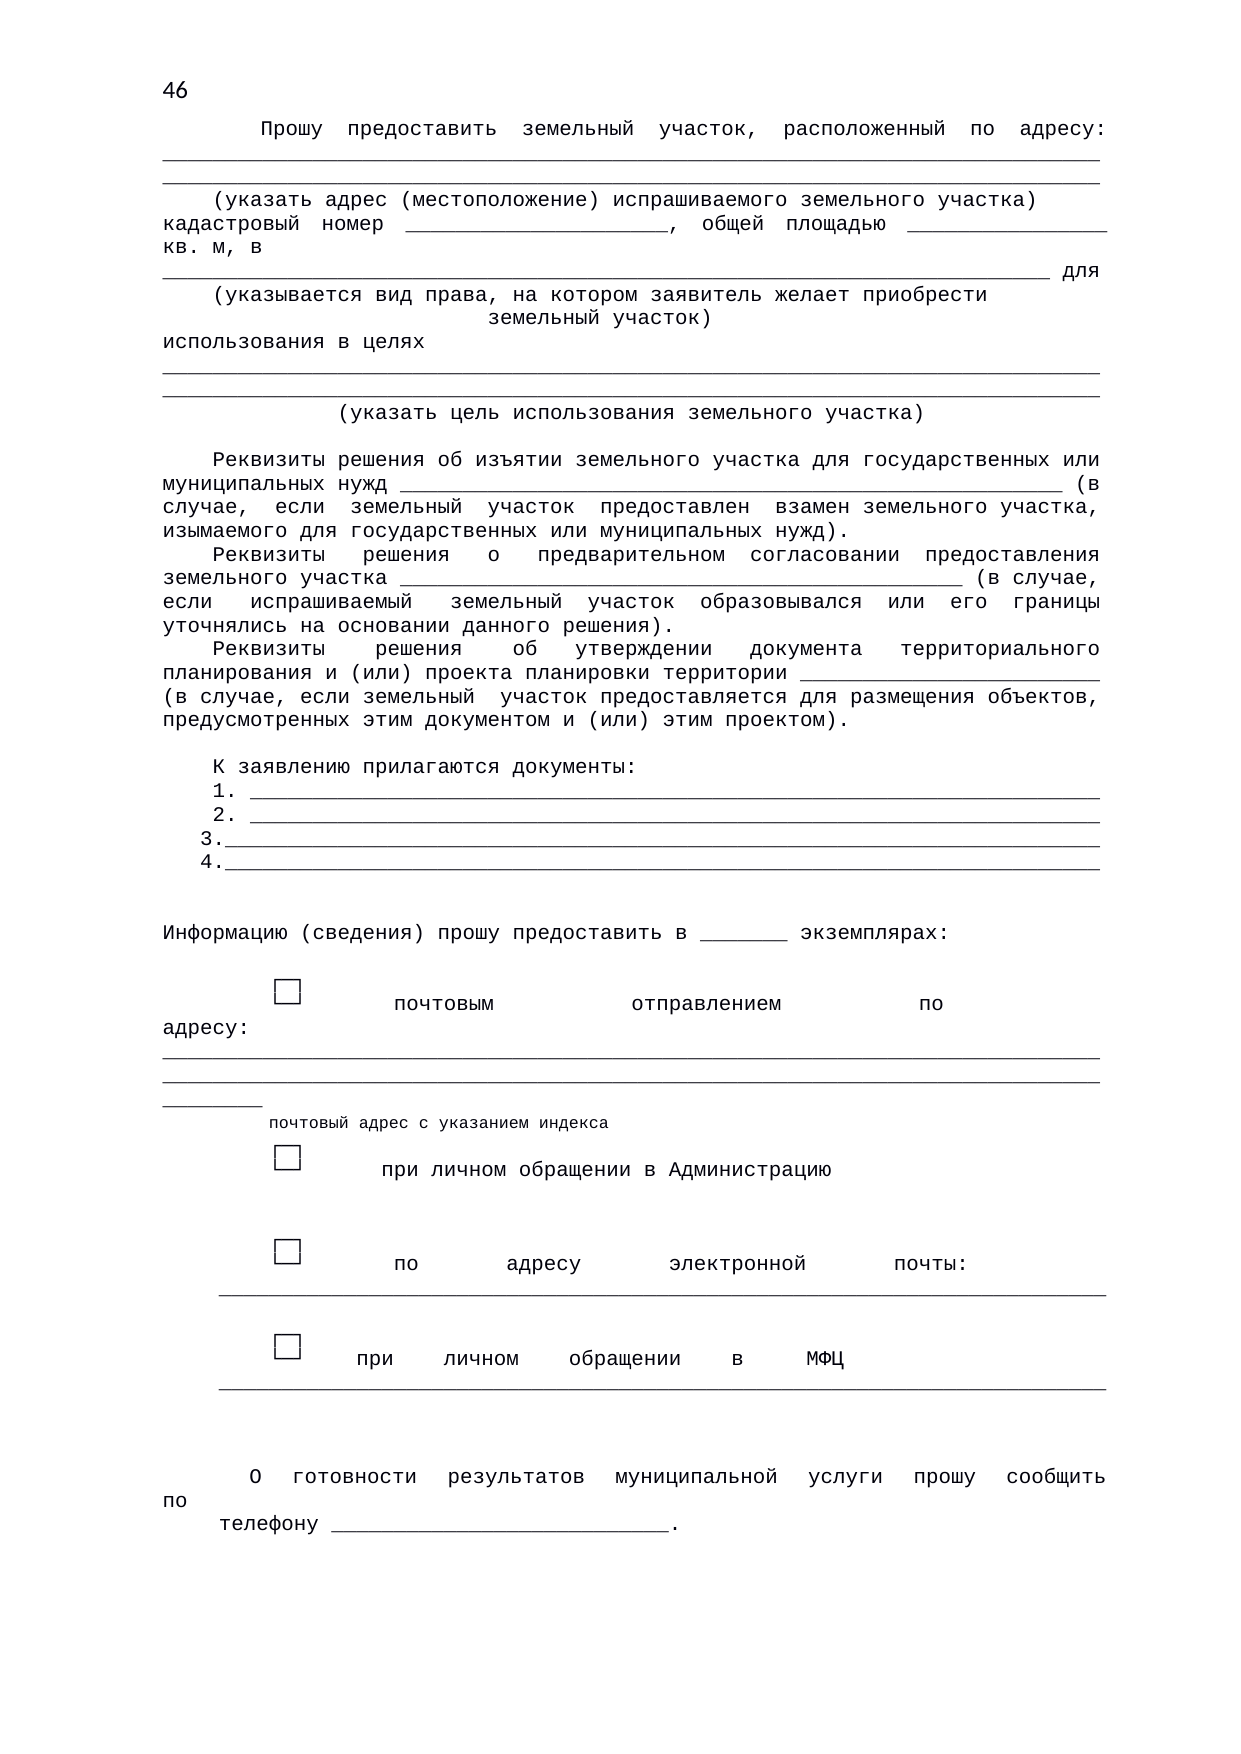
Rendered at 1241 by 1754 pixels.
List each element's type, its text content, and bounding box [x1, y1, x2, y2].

subtitle 4.______________________________________________________________________ [162, 851, 1107, 875]
subtitle кадастровый номер _____________________, общей площадью ________________ кв. м, в [162, 213, 1107, 260]
text ┌─┐ [162, 1324, 1107, 1348]
subtitle 3.______________________________________________________________________ [162, 827, 1107, 851]
subtitle использования в целях ______________________________________________________________________________________________________________________________________________________ [162, 331, 1107, 402]
subtitle 2. ____________________________________________________________________ [162, 804, 1107, 827]
subtitle предусмотренных этим документом и (или) этим проектом). [162, 709, 1107, 733]
text О готовности результатов муниципальной услуги прошу сообщить по [162, 1466, 1107, 1513]
text телефону ___________________________. [162, 1513, 1107, 1537]
text ┌─┐ [162, 969, 1107, 993]
text └─┘ при личном обращении в Администрацию [162, 1158, 1107, 1182]
subtitle Реквизиты решения об утверждении документа территориального [162, 638, 1107, 662]
text └─┘ по адресу электронной почты: [162, 1253, 1107, 1277]
subtitle если испрашиваемый земельный участок образовывался или его границы [162, 591, 1107, 615]
subtitle (указать адрес (местоположение) испрашиваемого земельного участка) [162, 189, 1107, 213]
text └─┘ почтовым отправлением по адресу: [162, 993, 1107, 1040]
subtitle земельный участок) [162, 307, 1107, 331]
text _______________________________________________________________________ [162, 1277, 1107, 1300]
subtitle Информацию (сведения) прошу предоставить в _______ экземплярах: [162, 922, 1107, 946]
subtitle уточнялись на основании данного решения). [162, 615, 1107, 638]
subtitle муниципальных нужд _____________________________________________________ (в [162, 473, 1107, 496]
text _______________________________________________________________________ [162, 1371, 1107, 1395]
text почтовый адрес с указанием индекса [162, 1111, 1107, 1135]
subtitle К заявлению прилагаются документы: [162, 757, 1107, 780]
subtitle Реквизиты решения об изъятии земельного участка для государственных или [162, 449, 1107, 473]
text ┌─┐ [162, 1135, 1107, 1158]
subtitle ___________________________________________________________________________ [162, 165, 1107, 189]
text ______________________________________________________________________________________________________________________________________________________________ [162, 1040, 1107, 1111]
subtitle 1. ____________________________________________________________________ [162, 780, 1107, 804]
subtitle (указать цель использования земельного участка) [162, 402, 1107, 426]
text ┌─┐ [162, 1229, 1107, 1253]
subtitle изымаемого для государственных или муниципальных нужд). [162, 520, 1107, 544]
subtitle Реквизиты решения о предварительном согласовании предоставления [162, 544, 1107, 567]
subtitle планирования и (или) проекта планировки территории ________________________ [162, 662, 1107, 686]
subtitle земельного участка _____________________________________________ (в случае, [162, 567, 1107, 591]
subtitle _______________________________________________________________________ для [162, 260, 1107, 284]
text └─┘ при личном обращении в МФЦ [162, 1348, 1107, 1371]
subtitle (указывается вид права, на котором заявитель желает приобрести [162, 284, 1107, 307]
subtitle (в случае, если земельный участок предоставляется для размещения объектов, [162, 686, 1107, 709]
subtitle Прошу предоставить земельный участок, расположенный по адресу: ___________________________________________________________________________ [162, 118, 1107, 165]
subtitle случае, если земельный участок предоставлен взамен земельного участка, [162, 496, 1107, 520]
